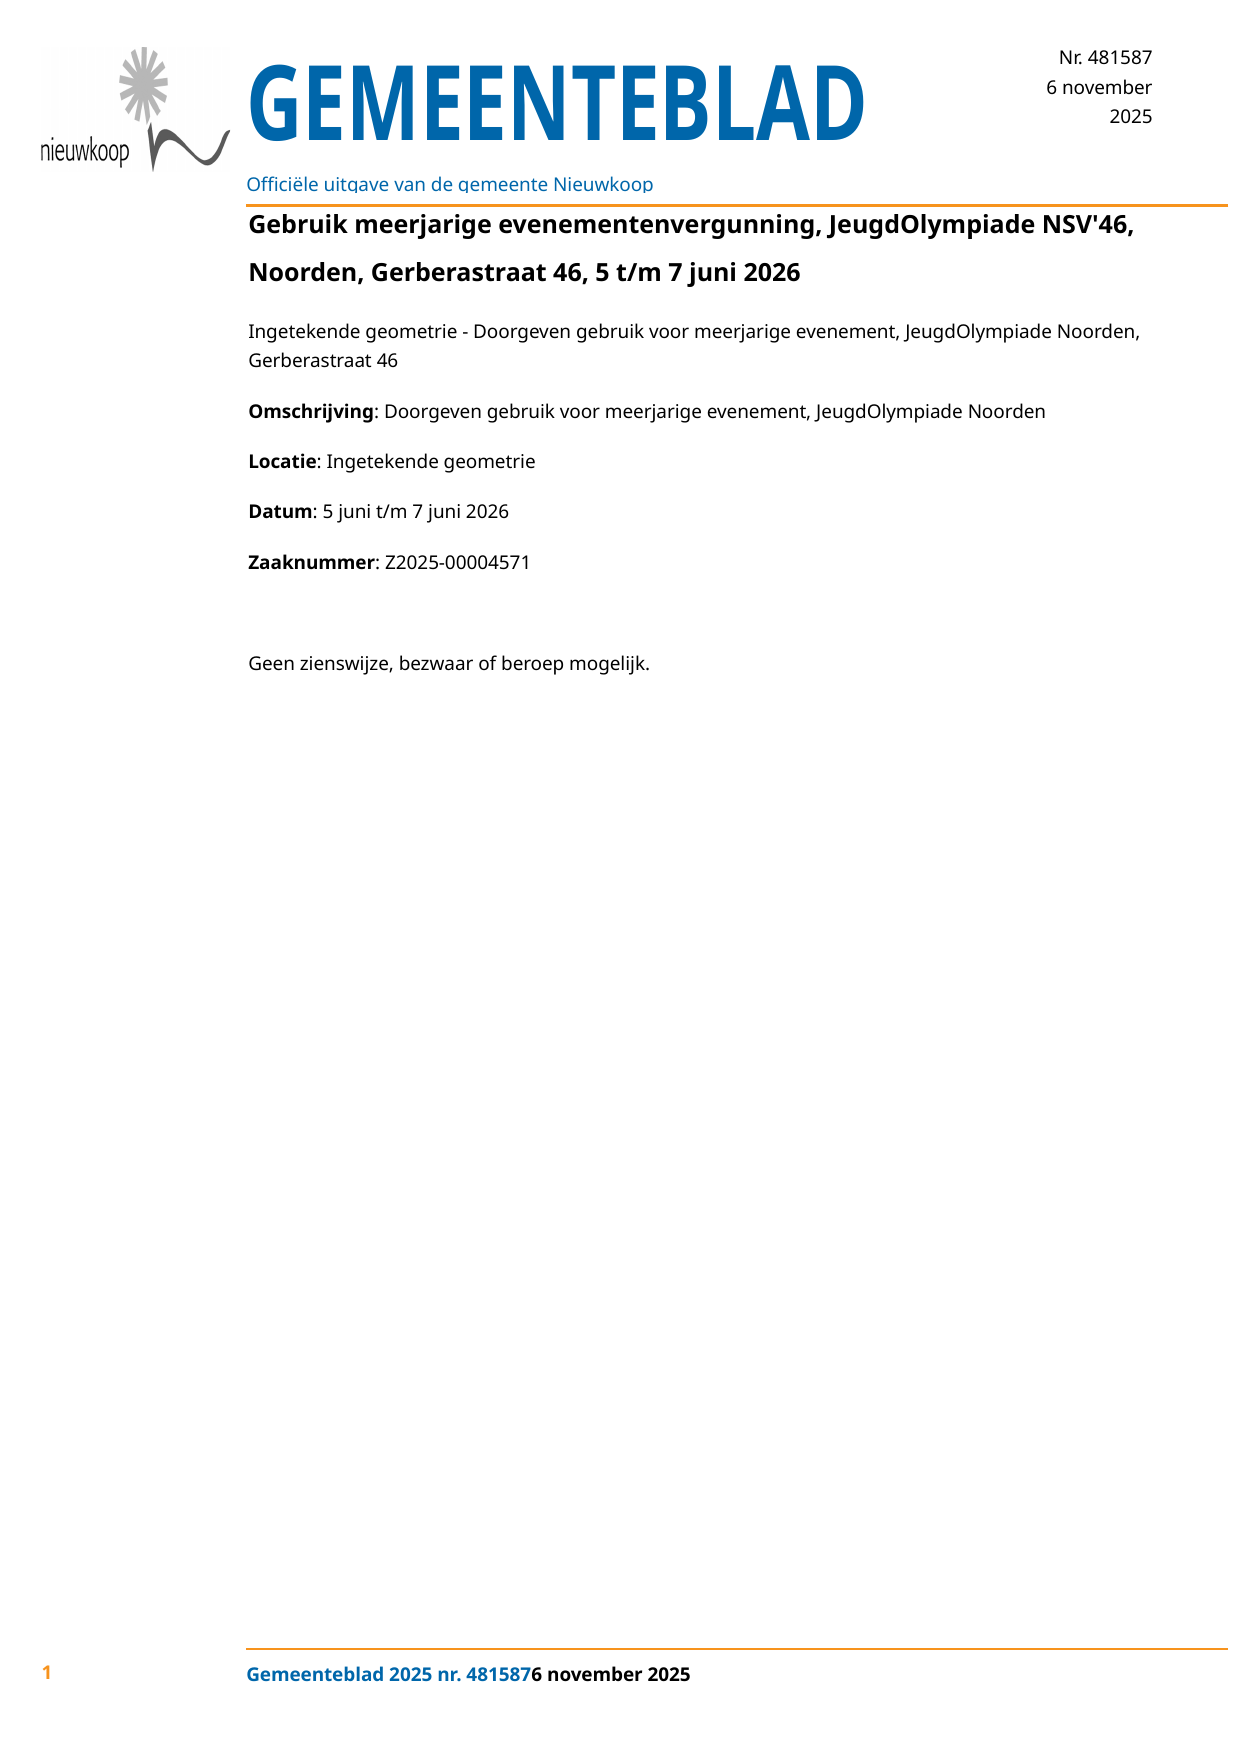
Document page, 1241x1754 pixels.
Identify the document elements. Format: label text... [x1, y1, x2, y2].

text Ingetekende geometrie - Doorgeven gebruik voor meerjarige evenement, JeugdOlympiade Noorden, Gerberastraat 46 [248, 318, 1152, 373]
text Zaaknummer: Z2025-00004571 [248, 549, 1152, 575]
text Omschrijving: Doorgeven gebruik voor meerjarige evenement, JeugdOlympiade Noorden [248, 398, 1152, 424]
picture [41, 47, 231, 172]
text Gebruik meerjarige evenementenvergunning, JeugdOlympiade NSV'46, Noorden, Gerberastraat 46, 5 t/m 7 juni 2026 [248, 207, 1152, 288]
text Geen zienswijze, bezwaar of beroep mogelijk. [248, 650, 1152, 676]
text Locatie: Ingetekende geometrie [248, 448, 1152, 474]
text Datum: 5 juni t/m 7 juni 2026 [248, 499, 1152, 524]
